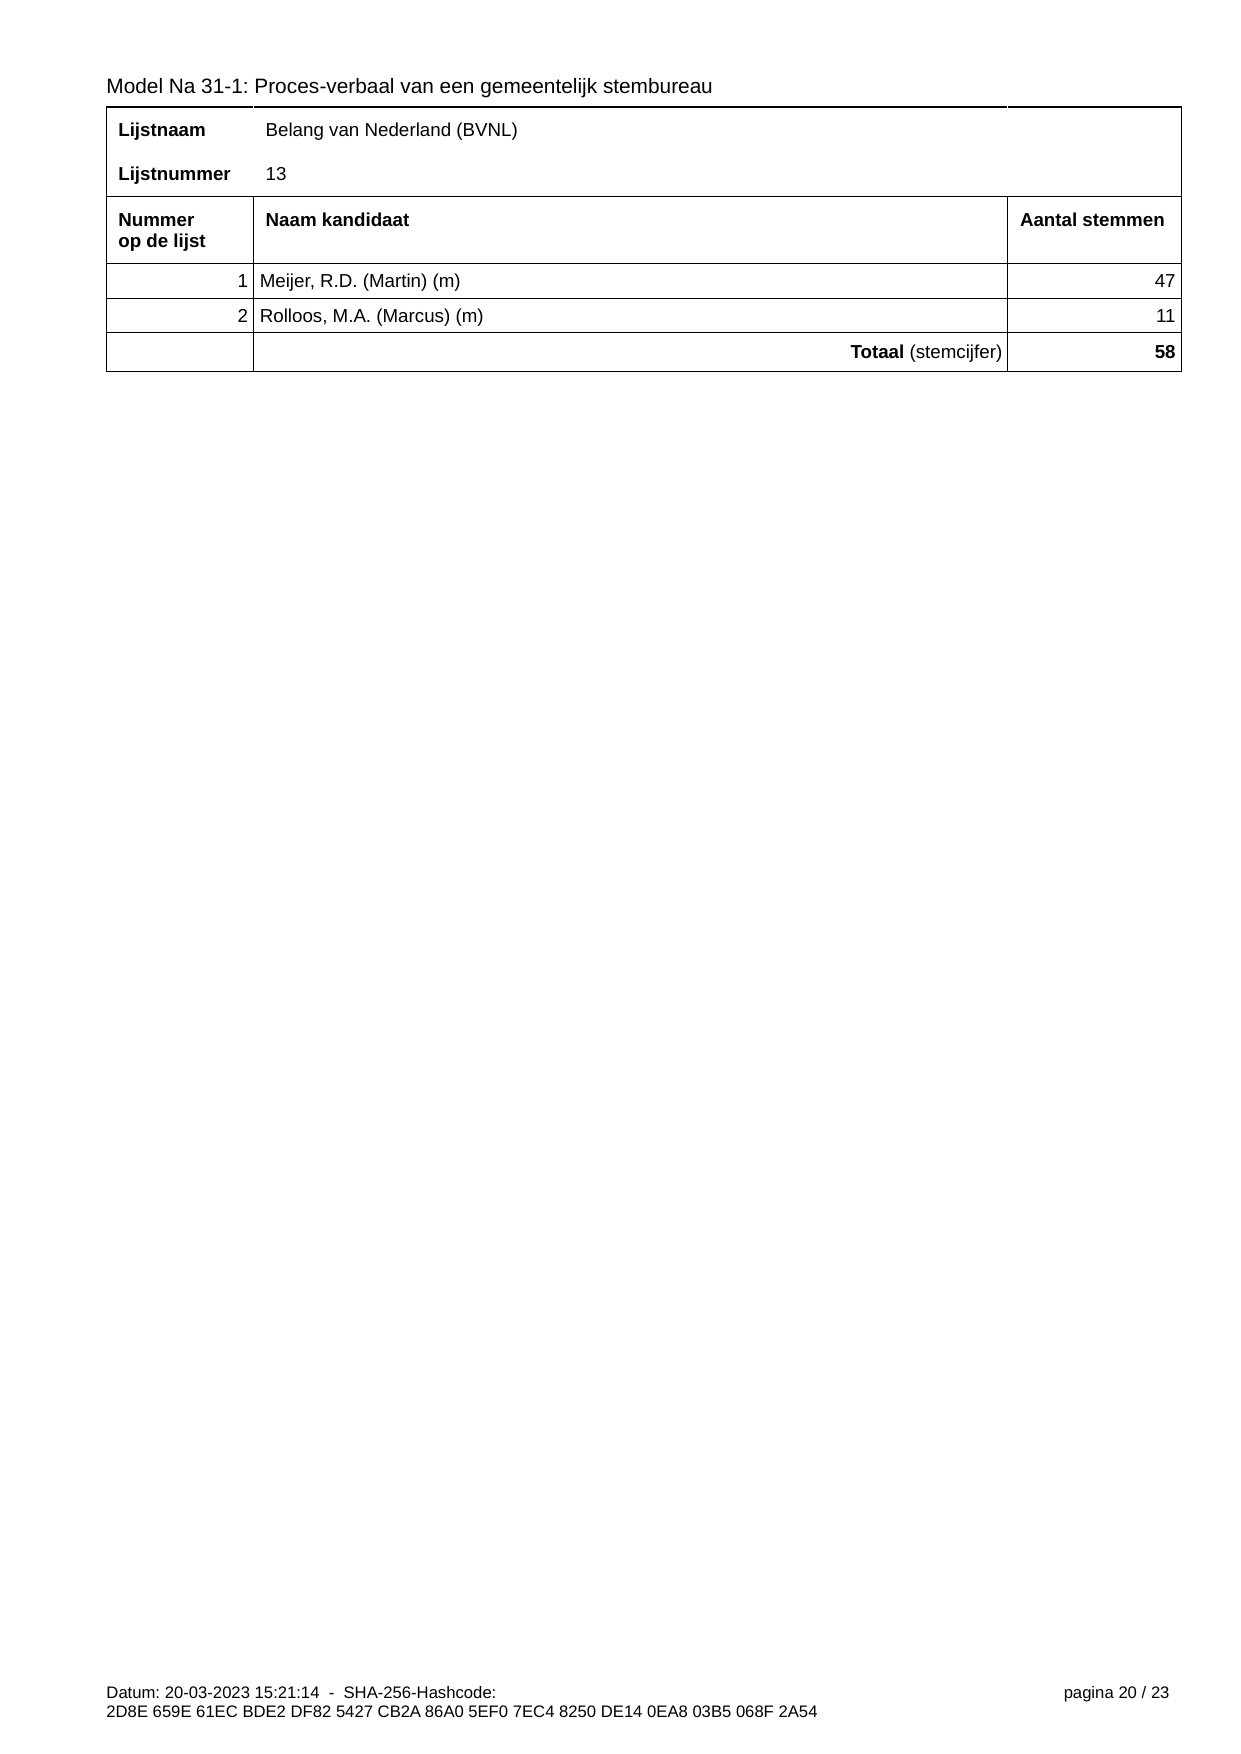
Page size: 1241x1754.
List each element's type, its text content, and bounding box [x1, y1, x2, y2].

table_cell Totaal (stemcijfer) [254, 333, 1007, 371]
table_cell 1 [107, 264, 253, 298]
table_header [1008, 108, 1181, 196]
table_cell 47 [1008, 264, 1181, 298]
table_cell Nummer op de lijst [107, 197, 253, 263]
table_header Lijstnaam Lijstnummer [107, 108, 253, 196]
table_cell Meijer, R.D. (Martin) (m) [254, 264, 1007, 298]
table_cell 58 [1008, 333, 1181, 371]
table_cell Aantal stemmen [1008, 197, 1181, 263]
table_cell Naam kandidaat [254, 197, 1007, 263]
table_cell 11 [1008, 299, 1181, 332]
table_header Belang van Nederland (BVNL) 13 [254, 108, 1007, 196]
table_cell [107, 333, 253, 371]
table_cell Rolloos, M.A. (Marcus) (m) [254, 299, 1007, 332]
table_cell 2 [107, 299, 253, 332]
